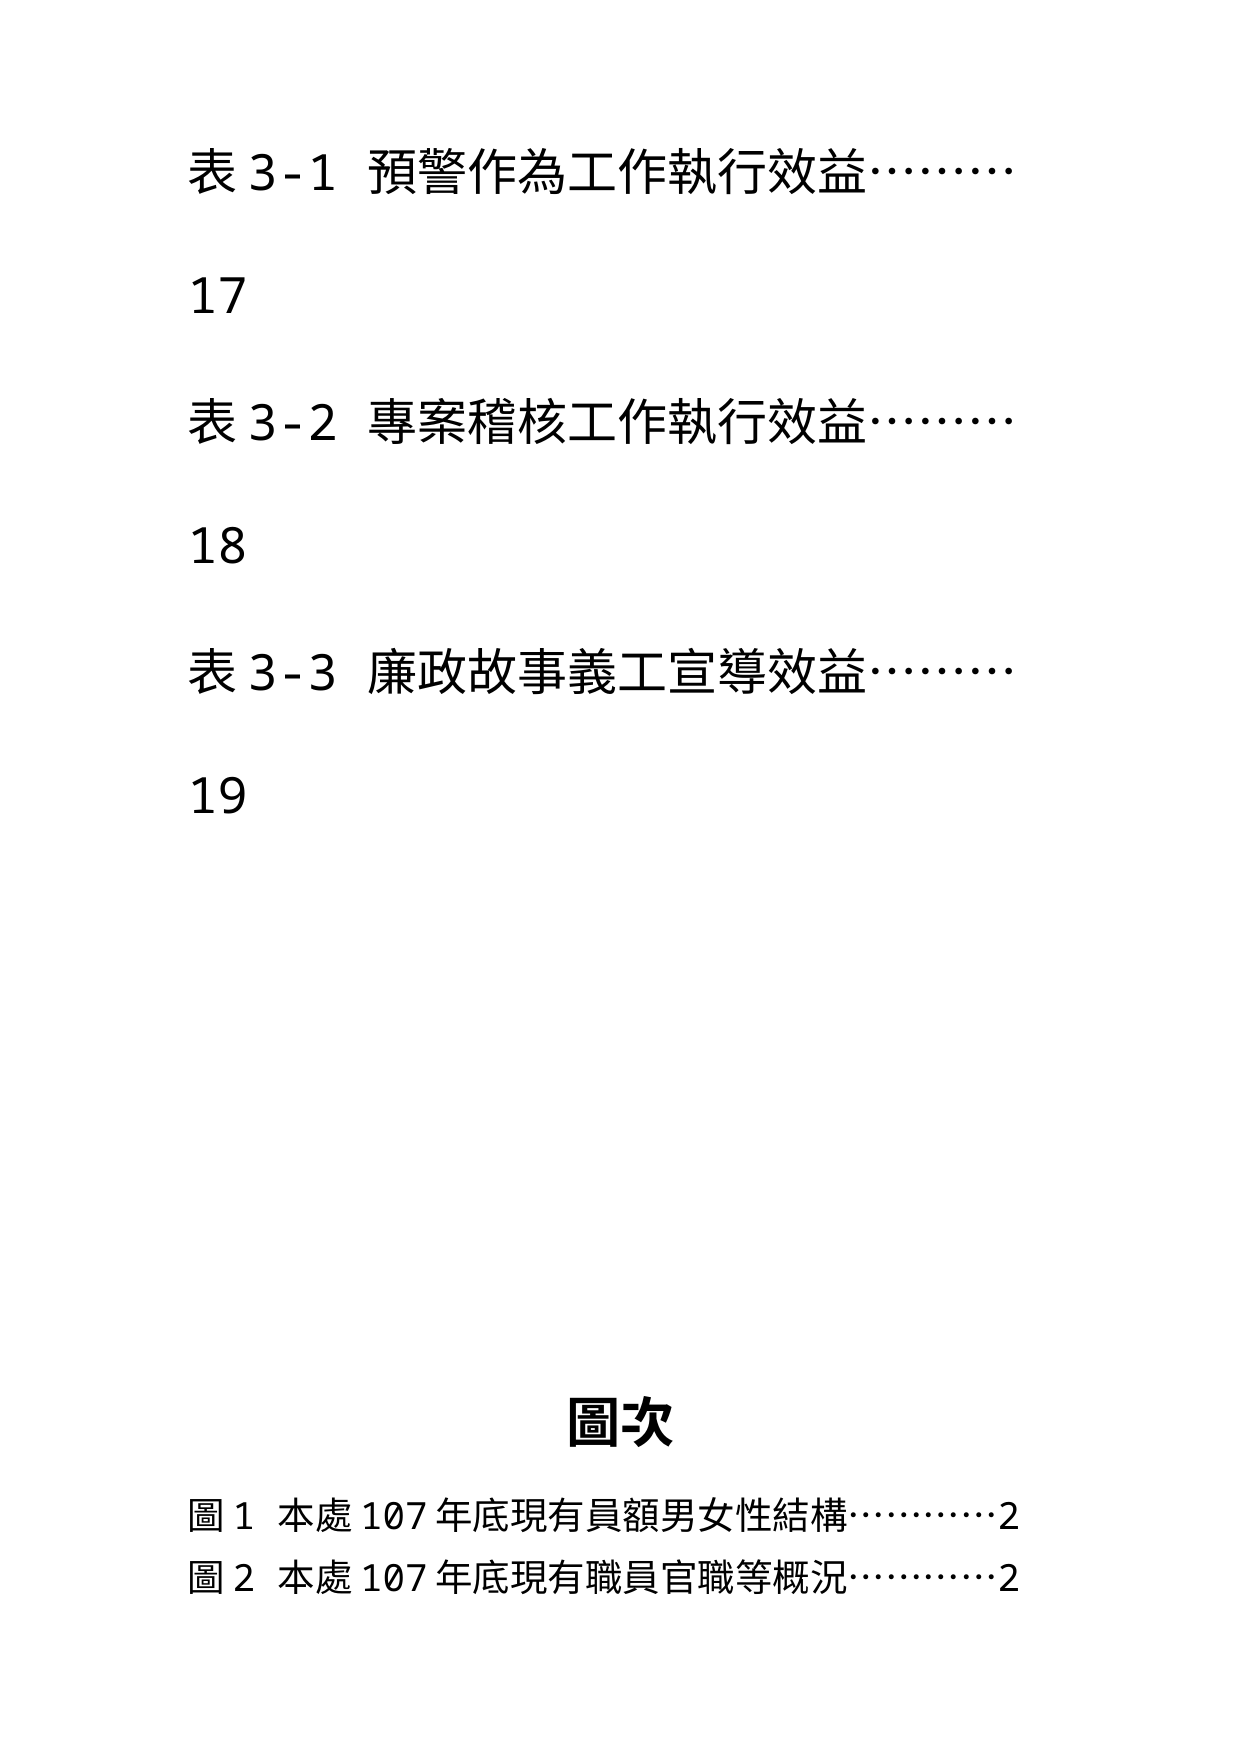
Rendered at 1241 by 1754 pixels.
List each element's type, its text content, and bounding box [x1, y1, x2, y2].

text 表3-1 預警作為工作執行效益………17 [187, 96, 1053, 346]
text 表3-3 廉政故事義工宣導效益………19 [187, 596, 1053, 846]
text 表3-2 專案稽核工作執行效益………18 [187, 346, 1053, 596]
text 圖次 [187, 1346, 1053, 1471]
text 圖2 本處107年底現有職員官職等概況…………2 [187, 1534, 1053, 1596]
text 圖1 本處107年底現有員額男女性結構…………2 [187, 1471, 1053, 1534]
